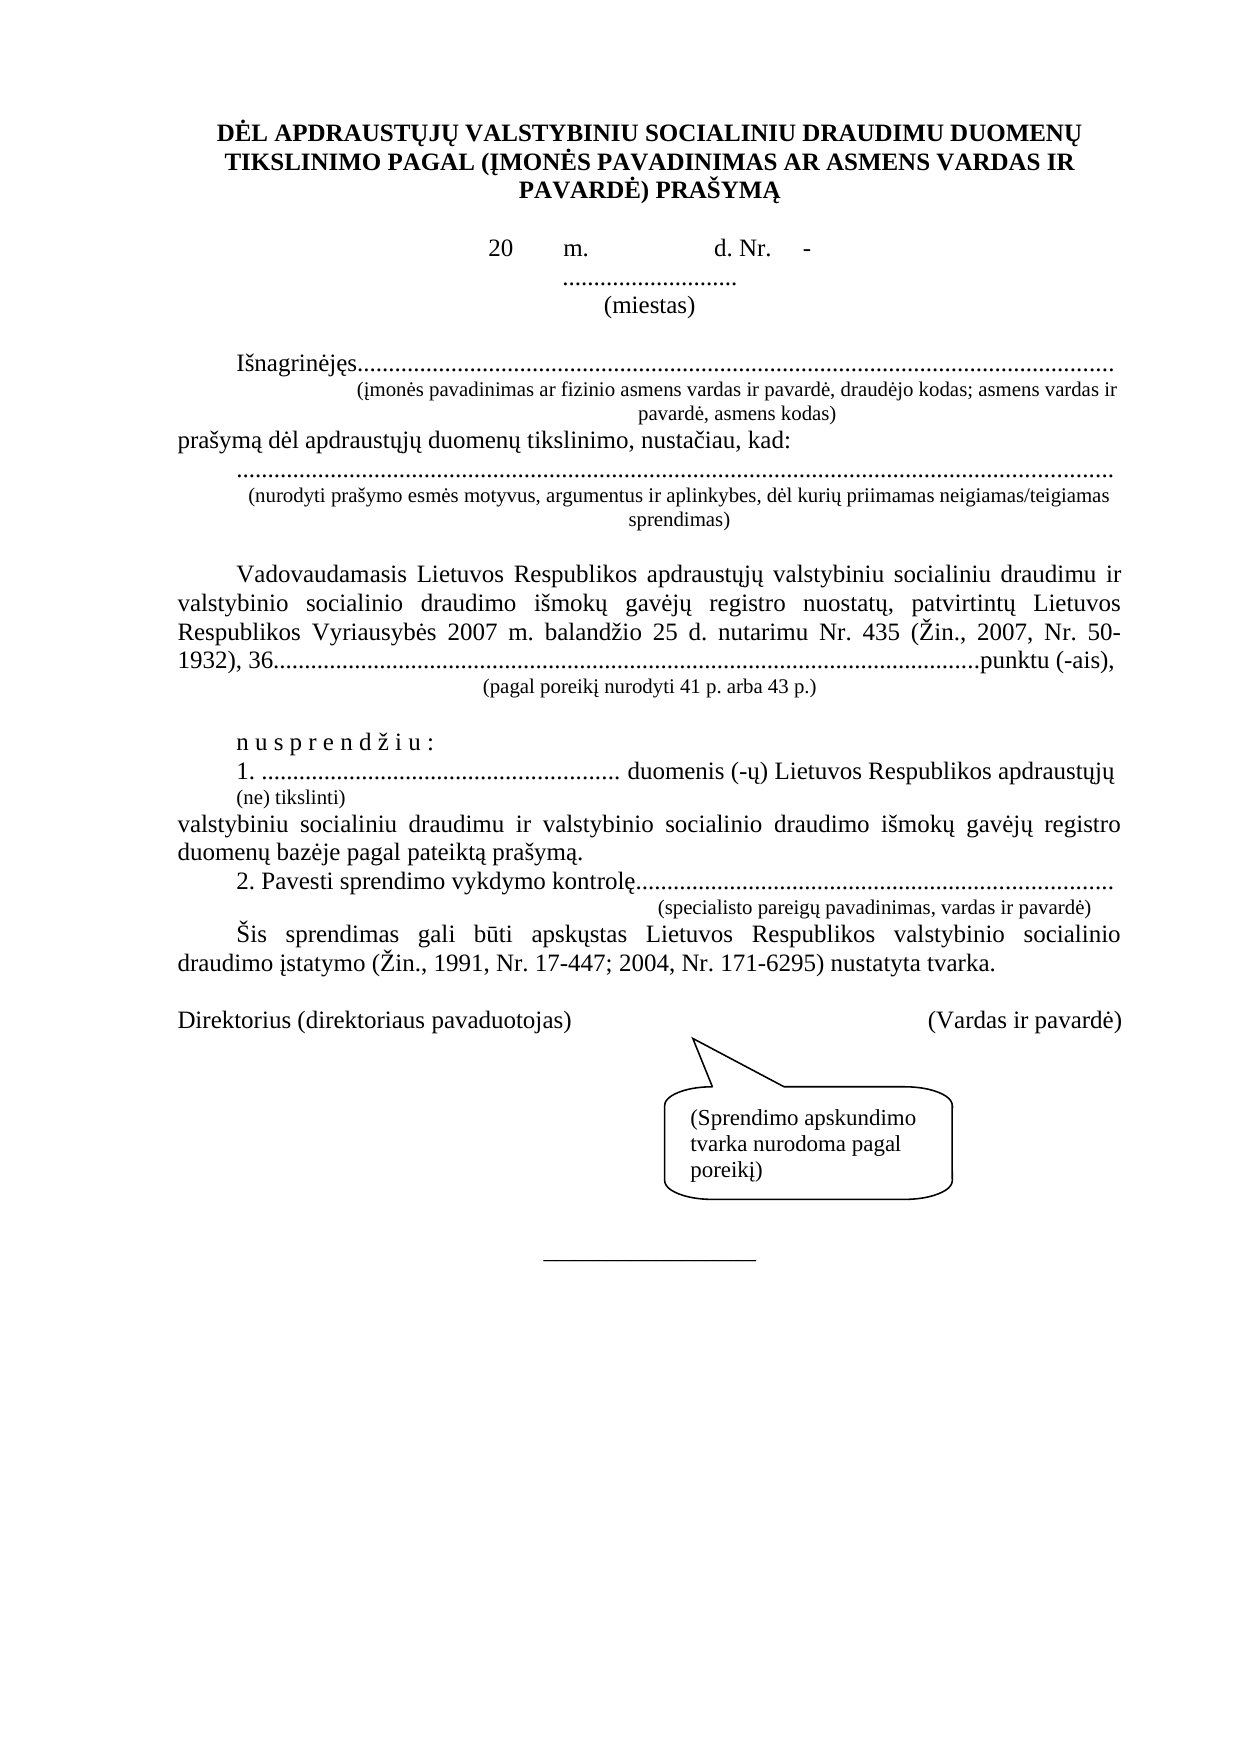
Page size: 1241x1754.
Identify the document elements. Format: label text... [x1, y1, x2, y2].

text Direktorius (direktoriaus pavaduotojas) (Vardas ir pavardė) [177, 1005, 1122, 1034]
text (specialisto pareigų pavadinimas, vardas ir pavardė) [627, 895, 1122, 919]
text Šis sprendimas gali būti apskųstas Lietuvos Respublikos valstybinio socialinio draudimo įstatymo (Žin., 1991, Nr. 17-447; 2004, Nr. 171-6295) nustatyta tvarka. [177, 919, 1122, 977]
text prašymą dėl apdraustųjų duomenų tikslinimo, nustačiau, kad: [177, 425, 1122, 454]
text DĖL APDRAUSTŲJŲ VALSTYBINIU SOCIALINIU DRAUDIMU DUOMENŲ TIKSLINIMO PAGAL (ĮMONĖS PAVADINIMAS AR ASMENS VARDAS IR PAVARDĖ) PRAŠYMĄ [177, 118, 1122, 204]
text nusprendžiu: [177, 727, 1122, 756]
text (nurodyti prašymo esmės motyvus, argumentus ir aplinkybes, dėl kurių priimamas neigiamas/teigiamas sprendimas) [236, 482, 1122, 531]
text 1. duomenis (-ų) Lietuvos Respublikos apdraustųjų [177, 756, 1122, 785]
text valstybiniu socialiniu draudimu ir valstybinio socialinio draudimo išmokų gavėjų registro duomenų bazėje pagal pateiktą prašymą. [177, 809, 1122, 866]
text (miestas) [177, 291, 1122, 319]
text Vadovaudamasis Lietuvos Respublikos apdraustųjų valstybiniu socialiniu draudimu ir valstybinio socialinio draudimo išmokų gavėjų registro nuostatų, patvirtintų Lietuvos Respublikos Vyriausybės 2007 m. balandžio 25 d. nutarimu Nr. 435 (Žin., 2007, Nr. 50-1932), 36 punktu (-ais), [177, 559, 1122, 674]
text _________________ [177, 1235, 1122, 1264]
text 20 m. d. Nr. - [177, 233, 1122, 262]
text 2. Pavesti sprendimo vykdymo kontrolę [177, 866, 1122, 895]
text (įmonės pavadinimas ar fizinio asmens vardas ir pavardė, draudėjo kodas; asmens vardas ir pavardė, asmens kodas) [352, 377, 1122, 425]
text (pagal poreikį nurodyti 41 p. arba 43 p.) [177, 674, 1122, 698]
text ............................ [177, 262, 1122, 291]
text Išnagrinėjęs [177, 348, 1122, 377]
text . [177, 454, 1122, 482]
text (ne) tikslinti) [177, 785, 1122, 809]
